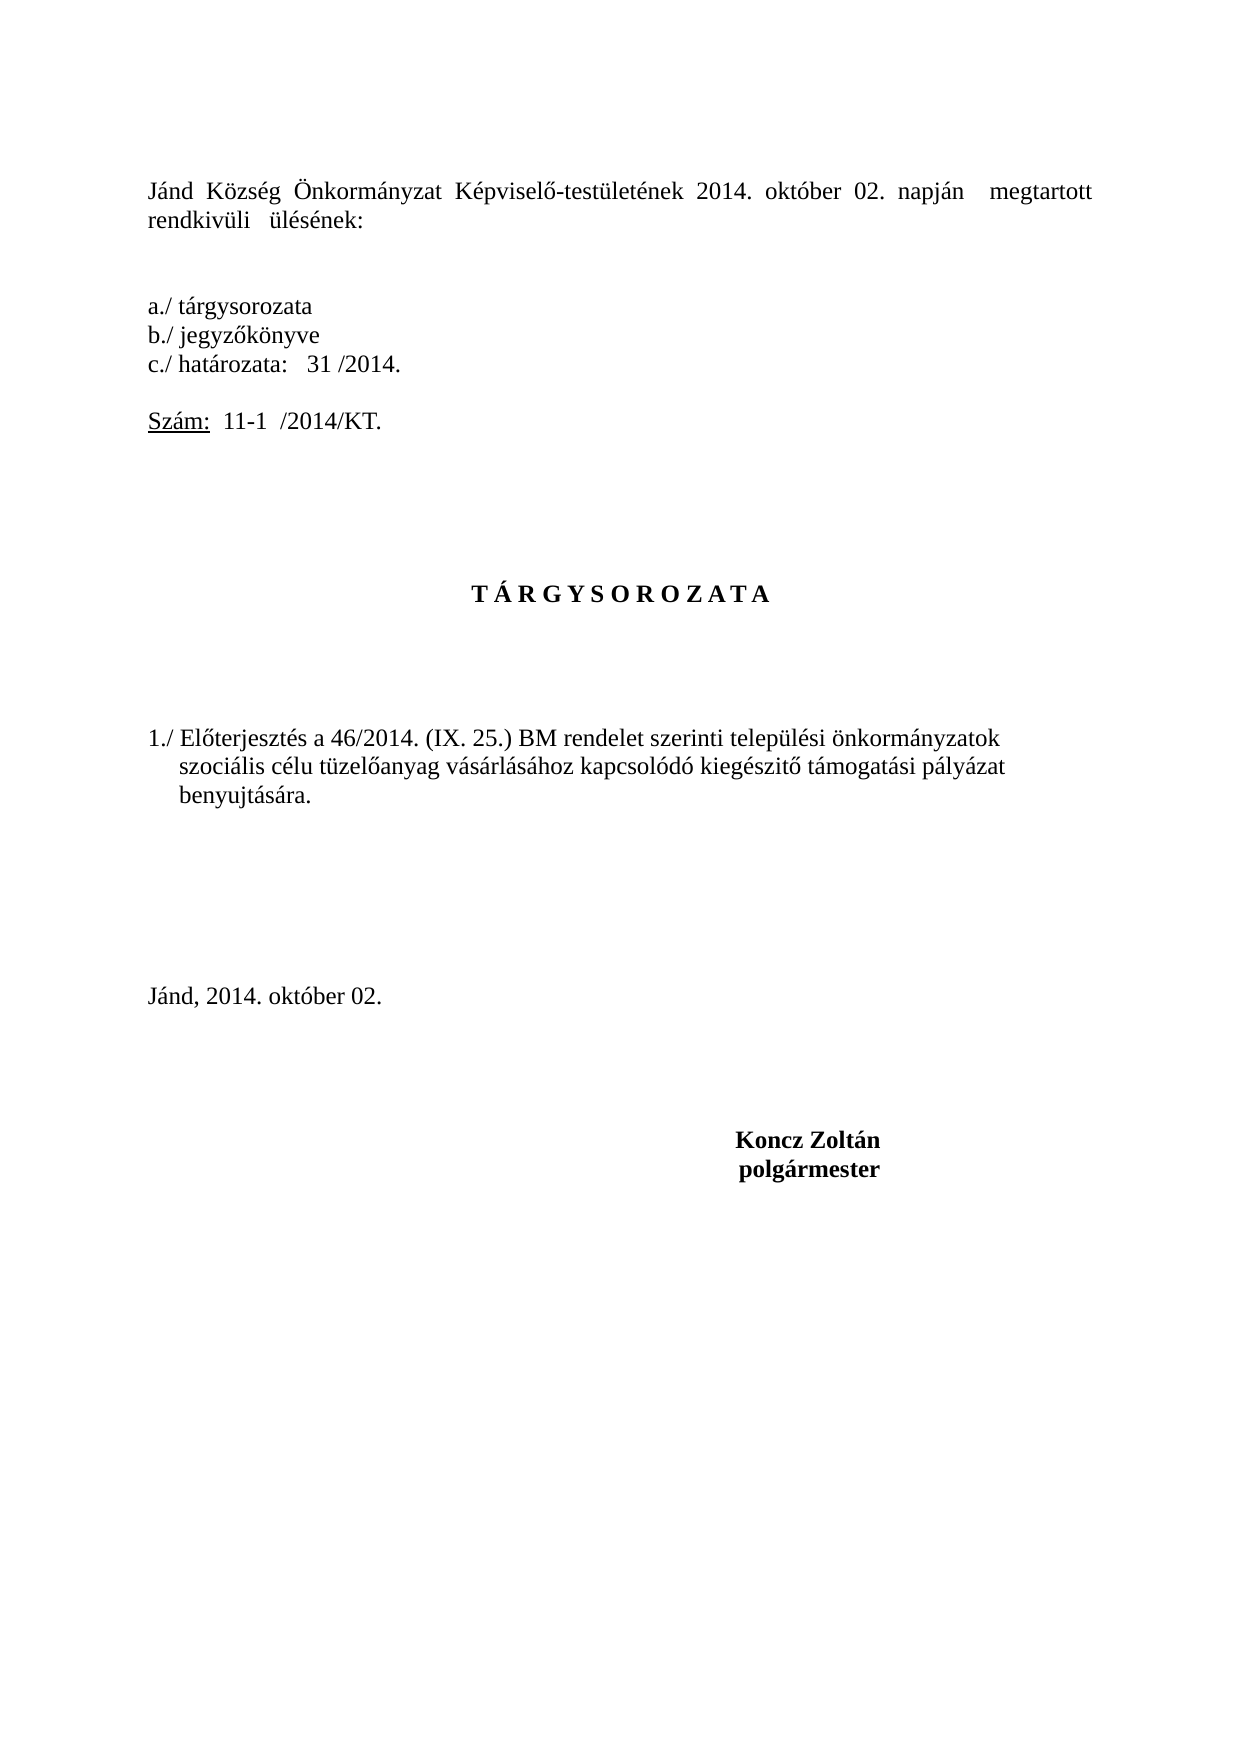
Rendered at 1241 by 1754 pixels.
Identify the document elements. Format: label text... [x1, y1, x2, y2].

text b./ jegyzőkönyve [148, 320, 1093, 349]
text polgármester [148, 1154, 1093, 1183]
text a./ tárgysorozata [148, 291, 1093, 320]
text T Á R G Y S O R O Z A T A [148, 579, 1093, 608]
text Szám: 11-1 /2014/KT. [148, 406, 1093, 435]
text Jánd, 2014. október 02. [148, 981, 1093, 1010]
text szociális célu tüzelőanyag vásárlásához kapcsolódó kiegészitő támogatási pályázat [148, 751, 1093, 780]
text c./ határozata: 31 /2014. [148, 349, 1093, 378]
text benyujtására. [148, 780, 1093, 809]
text 1./ Előterjesztés a 46/2014. (IX. 25.) BM rendelet szerinti települési önkormányzatok [148, 723, 1093, 751]
text Koncz Zoltán [148, 1125, 1093, 1154]
text Jánd Község Önkormányzat Képviselő-testületének 2014. október 02. napján megtartott rendkivüli ülésének: [148, 176, 1093, 234]
